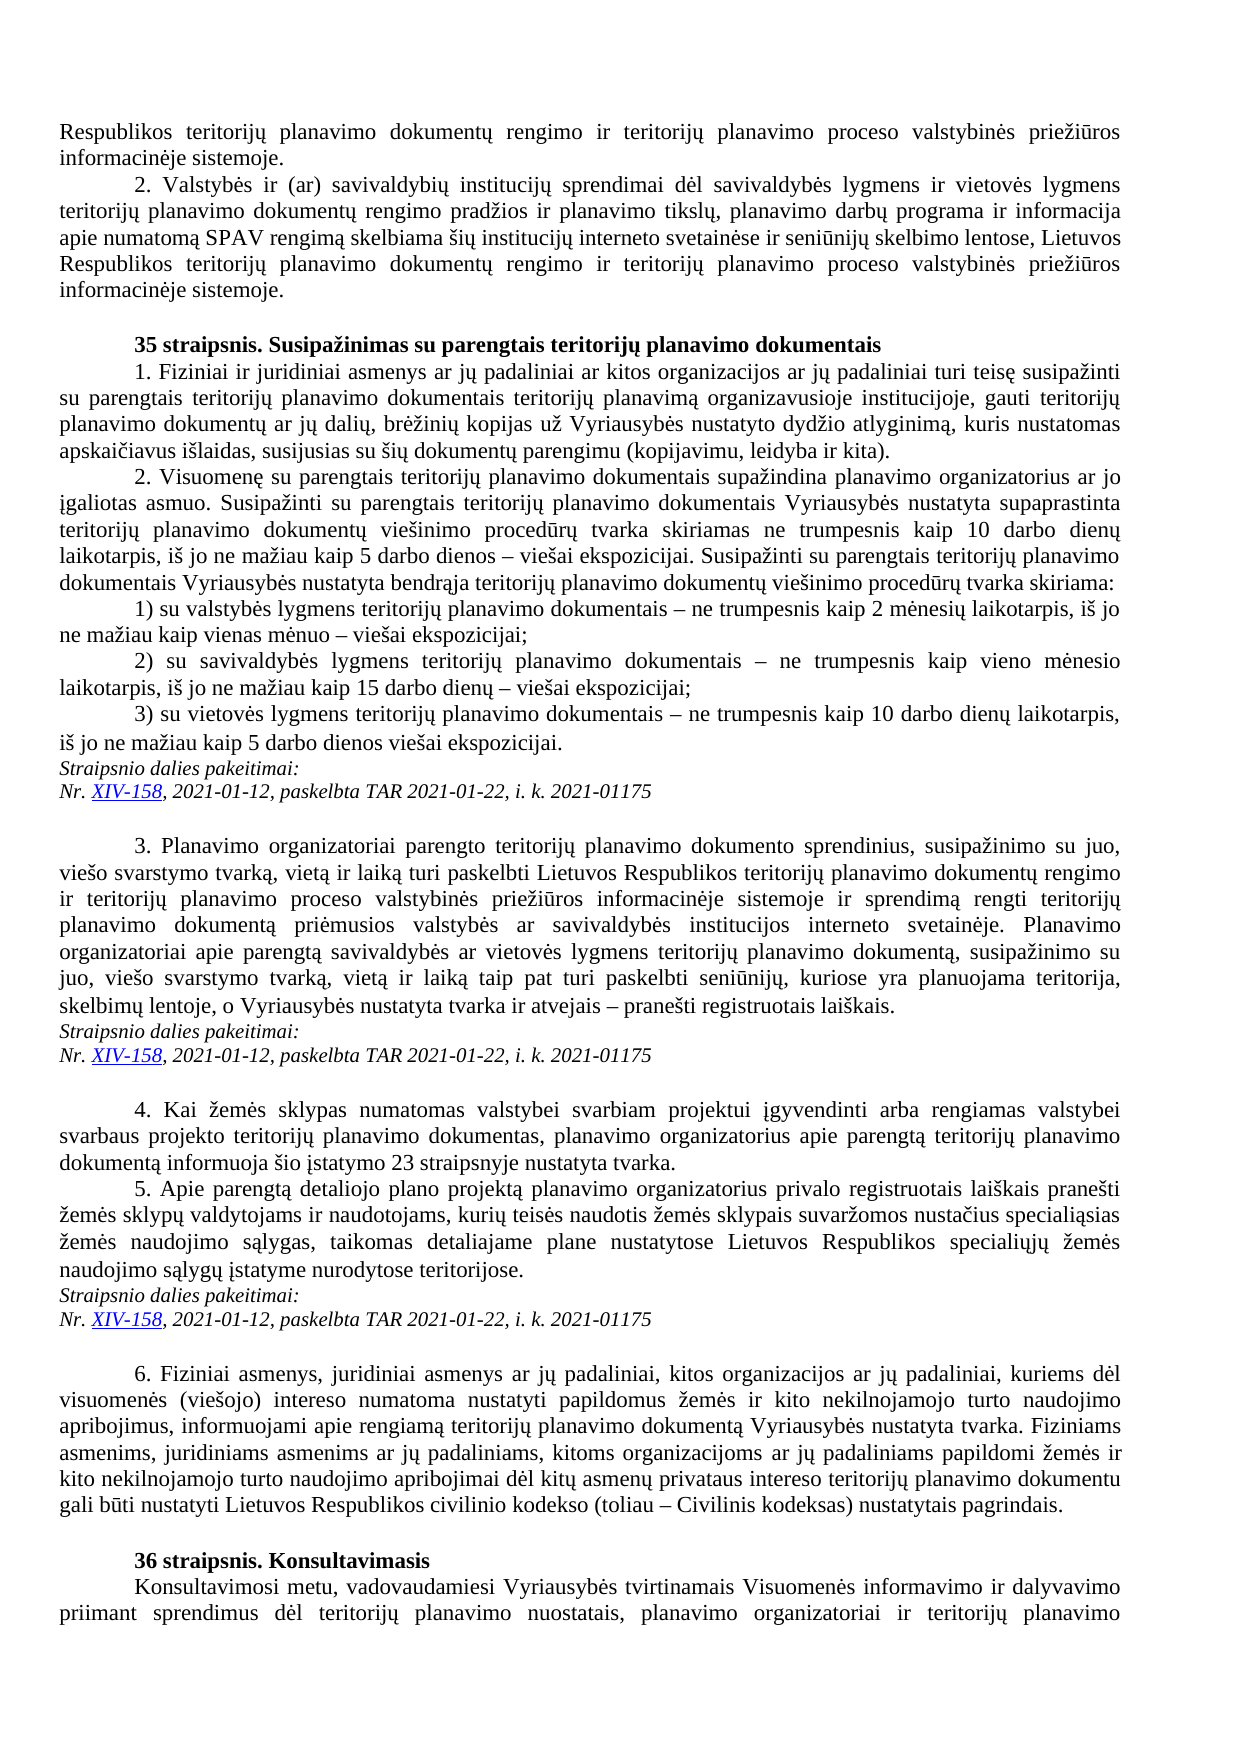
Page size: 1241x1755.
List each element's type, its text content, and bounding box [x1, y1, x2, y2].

text Konsultavimosi metu, vadovaudamiesi Vyriausybės tvirtinamais Visuomenės informavimo ir dalyvavimo priimant sprendimus dėl teritorijų planavimo nuostatais, planavimo organizatoriai ir teritorijų planavimo [59, 1573, 1122, 1626]
text 2) su savivaldybės lygmens teritorijų planavimo dokumentais – ne trumpesnis kaip vieno mėnesio laikotarpis, iš jo ne mažiau kaip 15 darbo dienų – viešai ekspozicijai; [59, 648, 1122, 700]
text 35 straipsnis. Susipažinimas su parengtais teritorijų planavimo dokumentais [59, 331, 1122, 358]
text 3. Planavimo organizatoriai parengto teritorijų planavimo dokumento sprendinius, susipažinimo su juo, viešo svarstymo tvarką, vietą ir laiką turi paskelbti Lietuvos Respublikos teritorijų planavimo dokumentų rengimo ir teritorijų planavimo proceso valstybinės priežiūros informacinėje sistemoje ir sprendimą rengti teritorijų planavimo dokumentą priėmusios valstybės ar savivaldybės institucijos interneto svetainėje. Planavimo organizatoriai apie parengtą savivaldybės ar vietovės lygmens teritorijų planavimo dokumentą, susipažinimo su juo, viešo svarstymo tvarką, vietą ir laiką taip pat turi paskelbti seniūnijų, kuriose yra planuojama teritorija, skelbimų lentoje, o Vyriausybės nustatyta tvarka ir atvejais – pranešti registruotais laiškais. [59, 832, 1122, 1019]
text 4. Kai žemės sklypas numatomas valstybei svarbiam projektui įgyvendinti arba rengiamas valstybei svarbaus projekto teritorijų planavimo dokumentas, planavimo organizatorius apie parengtą teritorijų planavimo dokumentą informuoja šio įstatymo 23 straipsnyje nustatyta tvarka. [59, 1096, 1122, 1175]
text 5. Apie parengtą detaliojo plano projektą planavimo organizatorius privalo registruotais laiškais pranešti žemės sklypų valdytojams ir naudotojams, kurių teisės naudotis žemės sklypais suvaržomos nustačius specialiąsias žemės naudojimo sąlygas, taikomas detaliajame plane nustatytose Lietuvos Respublikos specialiųjų žemės naudojimo sąlygų įstatyme nurodytose teritorijose. [59, 1175, 1122, 1283]
text 2. Valstybės ir (ar) savivaldybių institucijų sprendimai dėl savivaldybės lygmens ir vietovės lygmens teritorijų planavimo dokumentų rengimo pradžios ir planavimo tikslų, planavimo darbų programa ir informacija apie numatomą SPAV rengimą skelbiama šių institucijų interneto svetainėse ir seniūnijų skelbimo lentose, Lietuvos Respublikos teritorijų planavimo dokumentų rengimo ir teritorijų planavimo proceso valstybinės priežiūros informacinėje sistemoje. [59, 171, 1122, 303]
text Nr. XIV-158, 2021-01-12, paskelbta TAR 2021-01-22, i. k. 2021-01175 [59, 1043, 1122, 1067]
text 1. Fiziniai ir juridiniai asmenys ar jų padaliniai ar kitos organizacijos ar jų padaliniai turi teisę susipažinti su parengtais teritorijų planavimo dokumentais teritorijų planavimą organizavusioje institucijoje, gauti teritorijų planavimo dokumentų ar jų dalių, brėžinių kopijas už Vyriausybės nustatyto dydžio atlyginimą, kuris nustatomas apskaičiavus išlaidas, susijusias su šių dokumentų parengimu (kopijavimu, leidyba ir kita). [59, 358, 1122, 463]
text Respublikos teritorijų planavimo dokumentų rengimo ir teritorijų planavimo proceso valstybinės priežiūros informacinėje sistemoje. [59, 118, 1122, 171]
text Nr. XIV-158, 2021-01-12, paskelbta TAR 2021-01-22, i. k. 2021-01175 [59, 1307, 1122, 1331]
text Straipsnio dalies pakeitimai: [59, 1019, 1122, 1043]
text 1) su valstybės lygmens teritorijų planavimo dokumentais – ne trumpesnis kaip 2 mėnesių laikotarpis, iš jo ne mažiau kaip vienas mėnuo – viešai ekspozicijai; [59, 595, 1122, 648]
text Straipsnio dalies pakeitimai: [59, 1283, 1122, 1307]
text 2. Visuomenę su parengtais teritorijų planavimo dokumentais supažindina planavimo organizatorius ar jo įgaliotas asmuo. Susipažinti su parengtais teritorijų planavimo dokumentais Vyriausybės nustatyta supaprastinta teritorijų planavimo dokumentų viešinimo procedūrų tvarka skiriamas ne trumpesnis kaip 10 darbo dienų laikotarpis, iš jo ne mažiau kaip 5 darbo dienos – viešai ekspozicijai. Susipažinti su parengtais teritorijų planavimo dokumentais Vyriausybės nustatyta bendrąja teritorijų planavimo dokumentų viešinimo procedūrų tvarka skiriama: [59, 463, 1122, 595]
text 36 straipsnis. Konsultavimasis [59, 1547, 1122, 1573]
text Nr. XIV-158, 2021-01-12, paskelbta TAR 2021-01-22, i. k. 2021-01175 [59, 779, 1122, 803]
text Straipsnio dalies pakeitimai: [59, 755, 1122, 779]
text 6. Fiziniai asmenys, juridiniai asmenys ar jų padaliniai, kitos organizacijos ar jų padaliniai, kuriems dėl visuomenės (viešojo) intereso numatoma nustatyti papildomus žemės ir kito nekilnojamojo turto naudojimo apribojimus, informuojami apie rengiamą teritorijų planavimo dokumentą Vyriausybės nustatyta tvarka. Fiziniams asmenims, juridiniams asmenims ar jų padaliniams, kitoms organizacijoms ar jų padaliniams papildomi žemės ir kito nekilnojamojo turto naudojimo apribojimai dėl kitų asmenų privataus intereso teritorijų planavimo dokumentu gali būti nustatyti Lietuvos Respublikos civilinio kodekso (toliau – Civilinis kodeksas) nustatytais pagrindais. [59, 1360, 1122, 1518]
text 3) su vietovės lygmens teritorijų planavimo dokumentais – ne trumpesnis kaip 10 darbo dienų laikotarpis, iš jo ne mažiau kaip 5 darbo dienos viešai ekspozicijai. [59, 700, 1122, 755]
